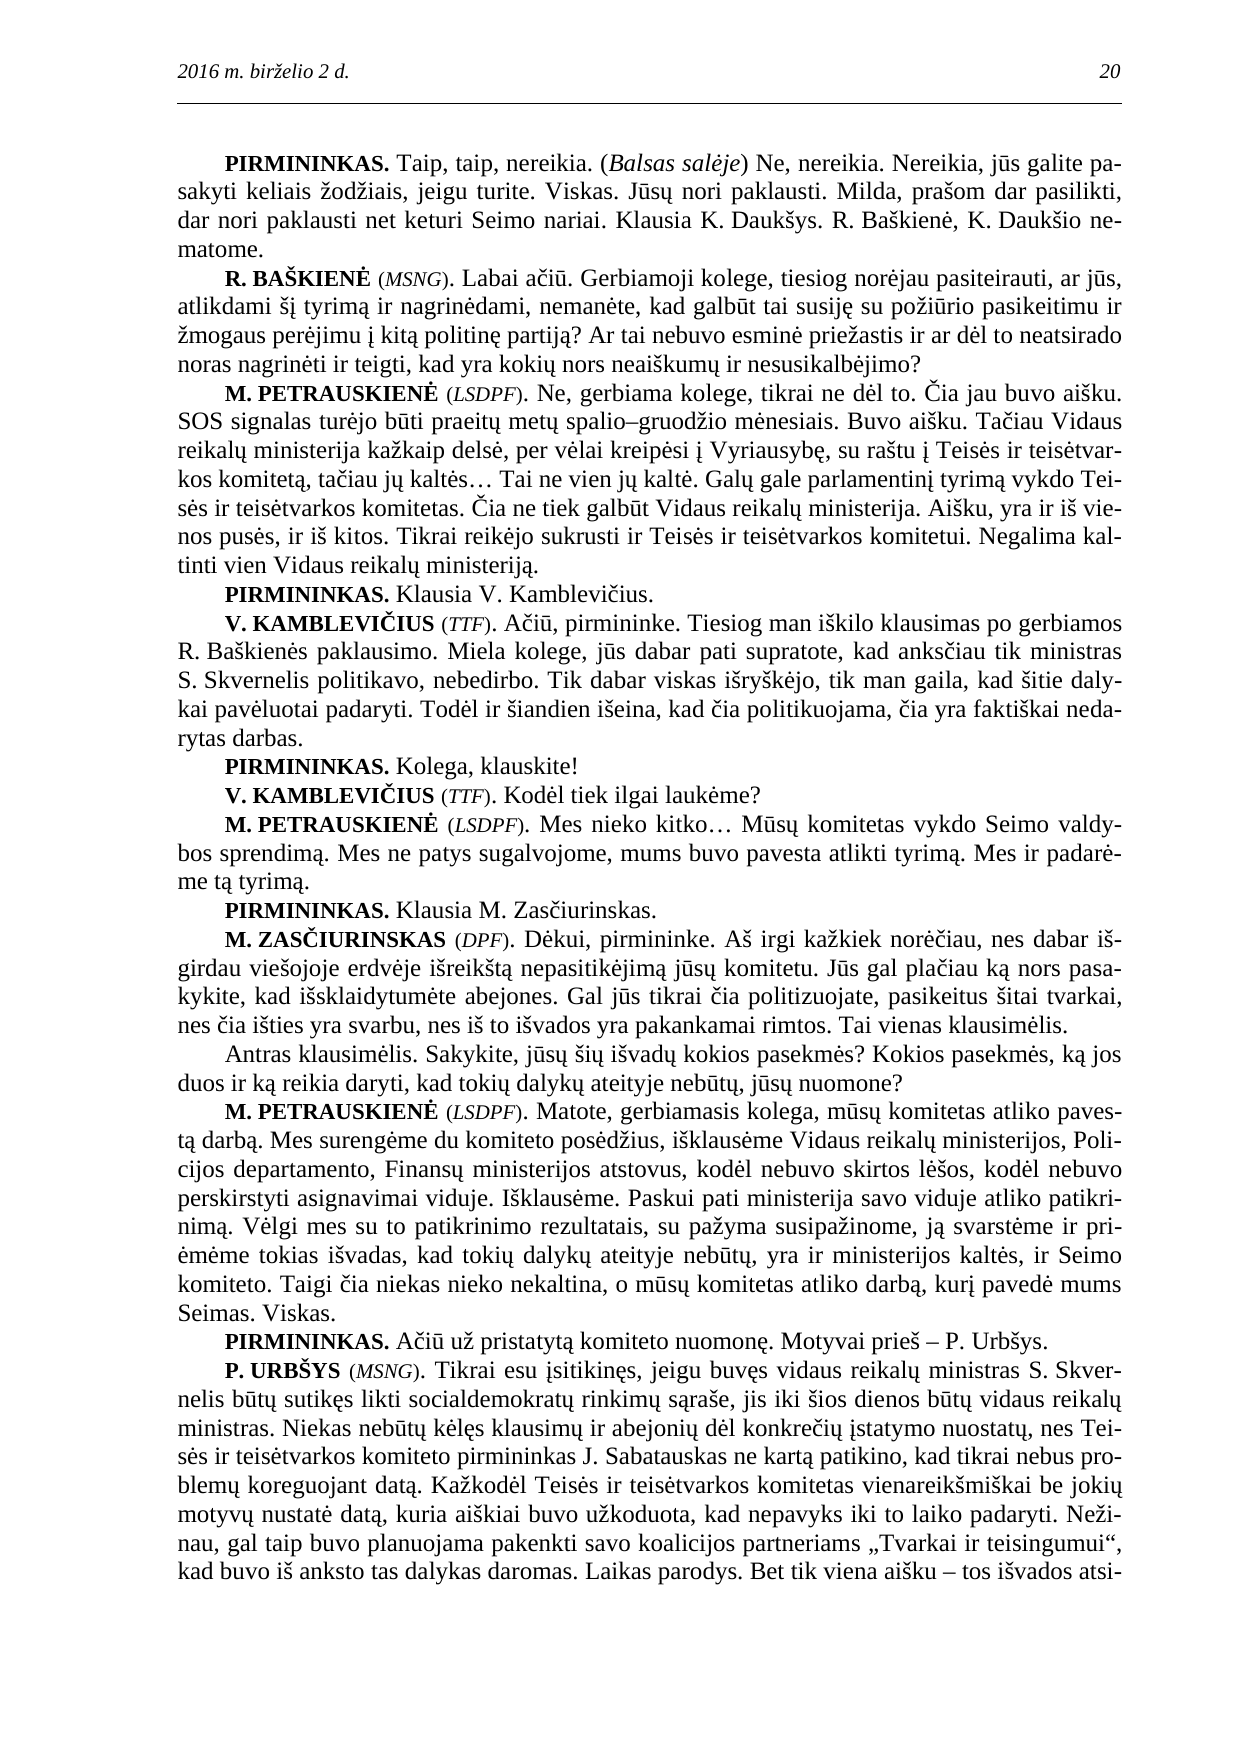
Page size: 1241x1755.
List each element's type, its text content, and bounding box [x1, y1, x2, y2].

text PIRMININKAS. Ačiū už pri­sta­ty­tą ko­mi­te­to nuo­mo­nę. Mo­ty­vai prieš – P. Urb­šys. [177, 1326, 1122, 1355]
text V. KAMBLEVIČIUS (TTF). Ačiū, pir­mi­nin­ke. Tie­siog man iš­ki­lo klau­si­mas po ger­bia­mos R. Baš­kie­nės pa­klau­si­mo. Mie­la ko­le­ge, jūs da­bar pa­ti su­pra­to­te, kad anks­čiau tik mi­nist­ras S. Skver­ne­lis po­li­ti­ka­vo, ne­be­dir­bo. Tik da­bar vis­kas iš­ryš­kė­jo, tik man gai­la, kad ši­tie da­ly­kai pa­vė­luo­tai pa­da­ry­ti. To­dėl ir šian­dien iš­ei­na, kad čia po­li­ti­kuo­ja­ma, čia yra fak­tiš­kai ne­da­ry­tas dar­bas. [177, 608, 1122, 751]
text PIRMININKAS. Klau­sia V. Kam­ble­vi­čius. [177, 579, 1122, 608]
text M. PETRAUSKIENĖ (LSDPF). Ne, ger­bia­ma ko­le­ge, tik­rai ne dėl to. Čia jau bu­vo aiš­ku. SOS sig­na­las tu­rė­jo bū­ti pra­ei­tų me­tų spa­lio–g­ruo­džio mė­ne­siais. Bu­vo aiš­ku. Ta­čiau Vi­daus rei­ka­lų mi­nis­te­ri­ja kaž­kaip del­sė, per vė­lai krei­pė­si į Vy­riau­sy­bę, su raš­tu į Tei­sės ir tei­sėt­var­kos ko­mi­te­tą, ta­čiau jų kal­tės… Tai ne vien jų kal­tė. Ga­lų ga­le par­la­men­ti­nį ty­ri­mą vyk­do Tei­sės ir tei­sėt­var­kos ko­mi­te­tas. Čia ne tiek gal­būt Vi­daus rei­ka­lų mi­nis­te­ri­ja. Aiš­ku, yra ir iš vie­nos pu­sės, ir iš ki­tos. Tik­rai rei­kė­jo su­krus­ti ir Tei­sės ir tei­sėt­var­kos ko­mi­te­tui. Ne­ga­li­ma kal­tin­ti vien Vi­daus rei­ka­lų mi­nis­te­ri­ją. [177, 378, 1122, 579]
text M. PETRAUSKIENĖ (LSDPF). Ma­to­te, ger­bia­ma­sis ko­le­ga, mū­sų ko­mi­te­tas at­li­ko pa­ves­tą dar­bą. Mes su­ren­gė­me du ko­mi­te­to po­sė­džius, iš­klau­sė­me Vi­daus rei­ka­lų mi­nis­te­ri­jos, Po­li­ci­jos de­par­ta­men­to, Fi­nan­sų mi­nis­te­ri­jos at­sto­vus, ko­dėl ne­bu­vo skir­tos lė­šos, ko­dėl ne­bu­vo per­skirs­ty­ti asig­na­vi­mai vi­du­je. Iš­klau­sė­me. Pas­kui pa­ti mi­nis­te­ri­ja sa­vo vi­du­je at­li­ko pa­tik­ri­ni­mą. Vėl­gi mes su to pa­tik­ri­ni­mo re­zul­ta­tais, su pa­žy­ma su­si­pa­ži­no­me, ją svars­tė­me ir pri­ėmė­me to­kias iš­va­das, kad to­kių da­ly­kų at­ei­ty­je ne­bū­tų, yra ir mi­nis­te­ri­jos kal­tės, ir Sei­mo ko­mi­te­to. Tai­gi čia nie­kas nie­ko ne­kal­ti­na, o mū­sų ko­mi­te­tas at­li­ko dar­bą, ku­rį pa­ve­dė mums Sei­mas. Vis­kas. [177, 1096, 1122, 1326]
text Ant­ras klau­si­mė­lis. Sa­ky­ki­te, jū­sų šių iš­va­dų ko­kios pa­sek­mės? Ko­kios pa­sek­mės, ką jos duos ir ką rei­kia da­ry­ti, kad to­kių da­ly­kų at­ei­ty­je ne­bū­tų, jū­sų nuo­mo­ne? [177, 1039, 1122, 1096]
text V. KAMBLEVIČIUS (TTF). Ko­dėl tiek il­gai lau­kė­me? [177, 780, 1122, 809]
text M. PETRAUSKIENĖ (LSDPF). Mes nie­ko kit­ko… Mū­sų ko­mi­te­tas vyk­do Sei­mo val­dy­bos spren­di­mą. Mes ne pa­tys su­gal­vo­jo­me, mums bu­vo pa­ves­ta at­lik­ti ty­ri­mą. Mes ir pa­da­rė­me tą ty­ri­mą. [177, 809, 1122, 895]
text PIRMININKAS. Ko­le­ga, klaus­ki­te! [177, 751, 1122, 780]
text PIRMININKAS. Taip, taip, ne­rei­kia. (Bal­sas sa­lė­je) Ne, ne­rei­kia. Ne­rei­kia, jūs ga­li­te pa­sa­ky­ti ke­liais žo­džiais, jei­gu tu­ri­te. Vis­kas. Jū­sų no­ri pa­klaus­ti. Mil­da, pra­šom dar pa­si­lik­ti, dar no­ri pa­klaus­ti net ke­tu­ri Sei­mo na­riai. Klau­sia K. Dauk­šys. R. Baš­kie­nė, K. Dauk­šio ne­ma­to­me. [177, 148, 1122, 263]
text PIRMININKAS. Klau­sia M. Zas­čiu­rins­kas. [177, 895, 1122, 924]
text R. BAŠKIENĖ (MSNG). La­bai ačiū. Ger­bia­mo­ji ko­le­ge, tie­siog no­rė­jau pa­si­tei­rau­ti, ar jūs, at­lik­da­mi šį ty­ri­mą ir nag­ri­nė­da­mi, ne­ma­nė­te, kad gal­būt tai su­si­ję su po­žiū­rio pa­si­kei­ti­mu ir žmo­gaus per­ėji­mu į ki­tą po­li­ti­nę par­ti­ją? Ar tai ne­bu­vo es­mi­nė prie­žas­tis ir ar dėl to ne­at­si­ra­do no­ras nag­ri­nė­ti ir teig­ti, kad yra ko­kių nors ne­aiš­ku­mų ir ne­su­si­kal­bė­ji­mo? [177, 263, 1122, 378]
text P. URBŠYS (MSNG). Tik­rai esu įsi­ti­ki­nęs, jei­gu bu­vęs vi­daus rei­ka­lų mi­nist­ras S. Skver­ne­lis bū­tų su­ti­kęs lik­ti so­cial­de­mok­ra­tų rin­ki­mų są­ra­še, jis iki šios die­nos bū­tų vi­daus rei­ka­lų mi­nist­ras. Nie­kas ne­bū­tų kė­lęs klau­si­mų ir abe­jo­nių dėl kon­kre­čių įsta­ty­mo nuo­sta­tų, nes Tei­sės ir tei­sėt­var­kos ko­mi­te­to pir­mi­nin­kas J. Sa­ba­taus­kas ne kar­tą pa­ti­ki­no, kad tik­rai ne­bus pro­ble­mų ko­re­guo­jant da­tą. Kaž­ko­dėl Tei­sės ir tei­sėt­var­kos ko­mi­te­tas vie­na­reikš­miš­kai be jo­kių mo­ty­vų nu­sta­tė da­tą, ku­ria aiš­kiai bu­vo už­ko­duo­ta, kad ne­pa­vyks iki to lai­ko pa­da­ry­ti. Ne­ži­nau, gal taip bu­vo pla­nuo­ja­ma pa­kenk­ti sa­vo ko­a­li­ci­jos part­ne­riams „Tvar­kai ir tei­sin­gu­mui“, kad bu­vo iš anks­to tas da­ly­kas da­ro­mas. Lai­kas pa­ro­dys. Bet tik vie­na aiš­ku – tos iš­va­dos at­si­ [177, 1355, 1122, 1585]
text M. ZASČIURINSKAS (DPF). Dė­kui, pir­mi­nin­ke. Aš ir­gi kaž­kiek no­rė­čiau, nes da­bar iš­gir­dau vie­šo­jo­je erd­vė­je iš­reikš­tą ne­pa­si­ti­kė­ji­mą jū­sų ko­mi­te­tu. Jūs gal pla­čiau ką nors pa­sa­ky­ki­te, kad iš­sklai­dy­tu­mė­te abe­jo­nes. Gal jūs tik­rai čia po­li­ti­zuo­ja­te, pa­si­kei­tus ši­tai tvar­kai, nes čia iš­ties yra svar­bu, nes iš to iš­va­dos yra pa­kan­ka­mai rim­tos. Tai vie­nas klau­si­mė­lis. [177, 924, 1122, 1039]
